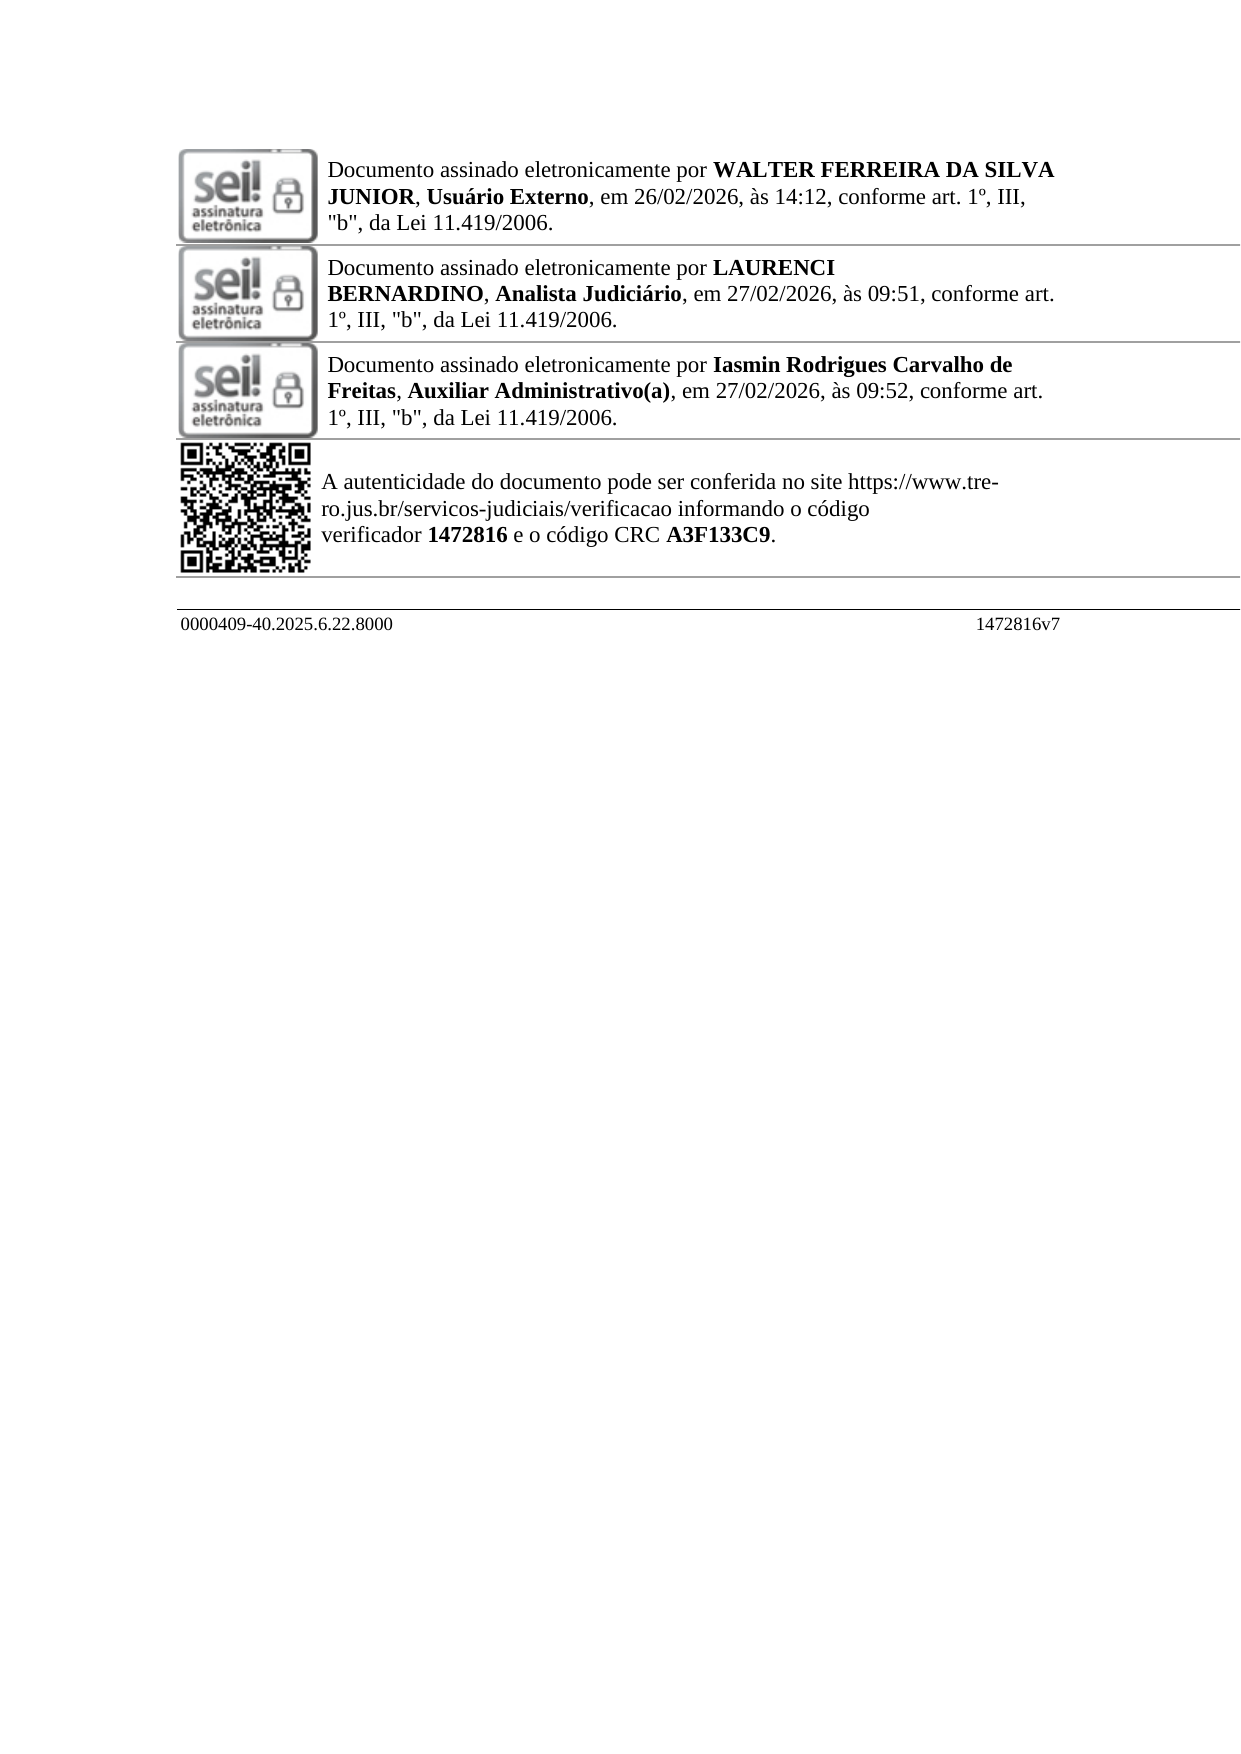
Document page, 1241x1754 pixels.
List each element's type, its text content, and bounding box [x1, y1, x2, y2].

table_header Documento assinado eletronicamente por LAURENCI BERNARDINO, Analista Judiciário, em 27/02/2026, às 09:51, conforme art. 1º, III, "b", da Lei 11.419/2006. [326, 246, 1063, 341]
table_header 0000409-40.2025.6.22.8000 [177, 610, 620, 637]
table_header [318, 246, 326, 341]
table_header Documento assinado eletronicamente por Iasmin Rodrigues Carvalho de Freitas, Auxiliar Administrativo(a), em 27/02/2026, às 09:52, conforme art. 1º, III, "b", da Lei 11.419/2006. [326, 343, 1063, 438]
table_header A autenticidade do documento pode ser conferida no site https://www.tre-ro.jus.br/servicos-judiciais/verificacao informando o código verificador 1472816 e o código CRC A3F133C9. [319, 440, 1063, 576]
table_header [177, 148, 326, 244]
table_header [314, 440, 319, 576]
table_header [318, 343, 326, 438]
table_header 1472816v7 [620, 610, 1063, 637]
table_header Documento assinado eletronicamente por WALTER FERREIRA DA SILVA JUNIOR, Usuário Externo, em 26/02/2026, às 14:12, conforme art. 1º, III, "b", da Lei 11.419/2006. [326, 148, 1063, 244]
